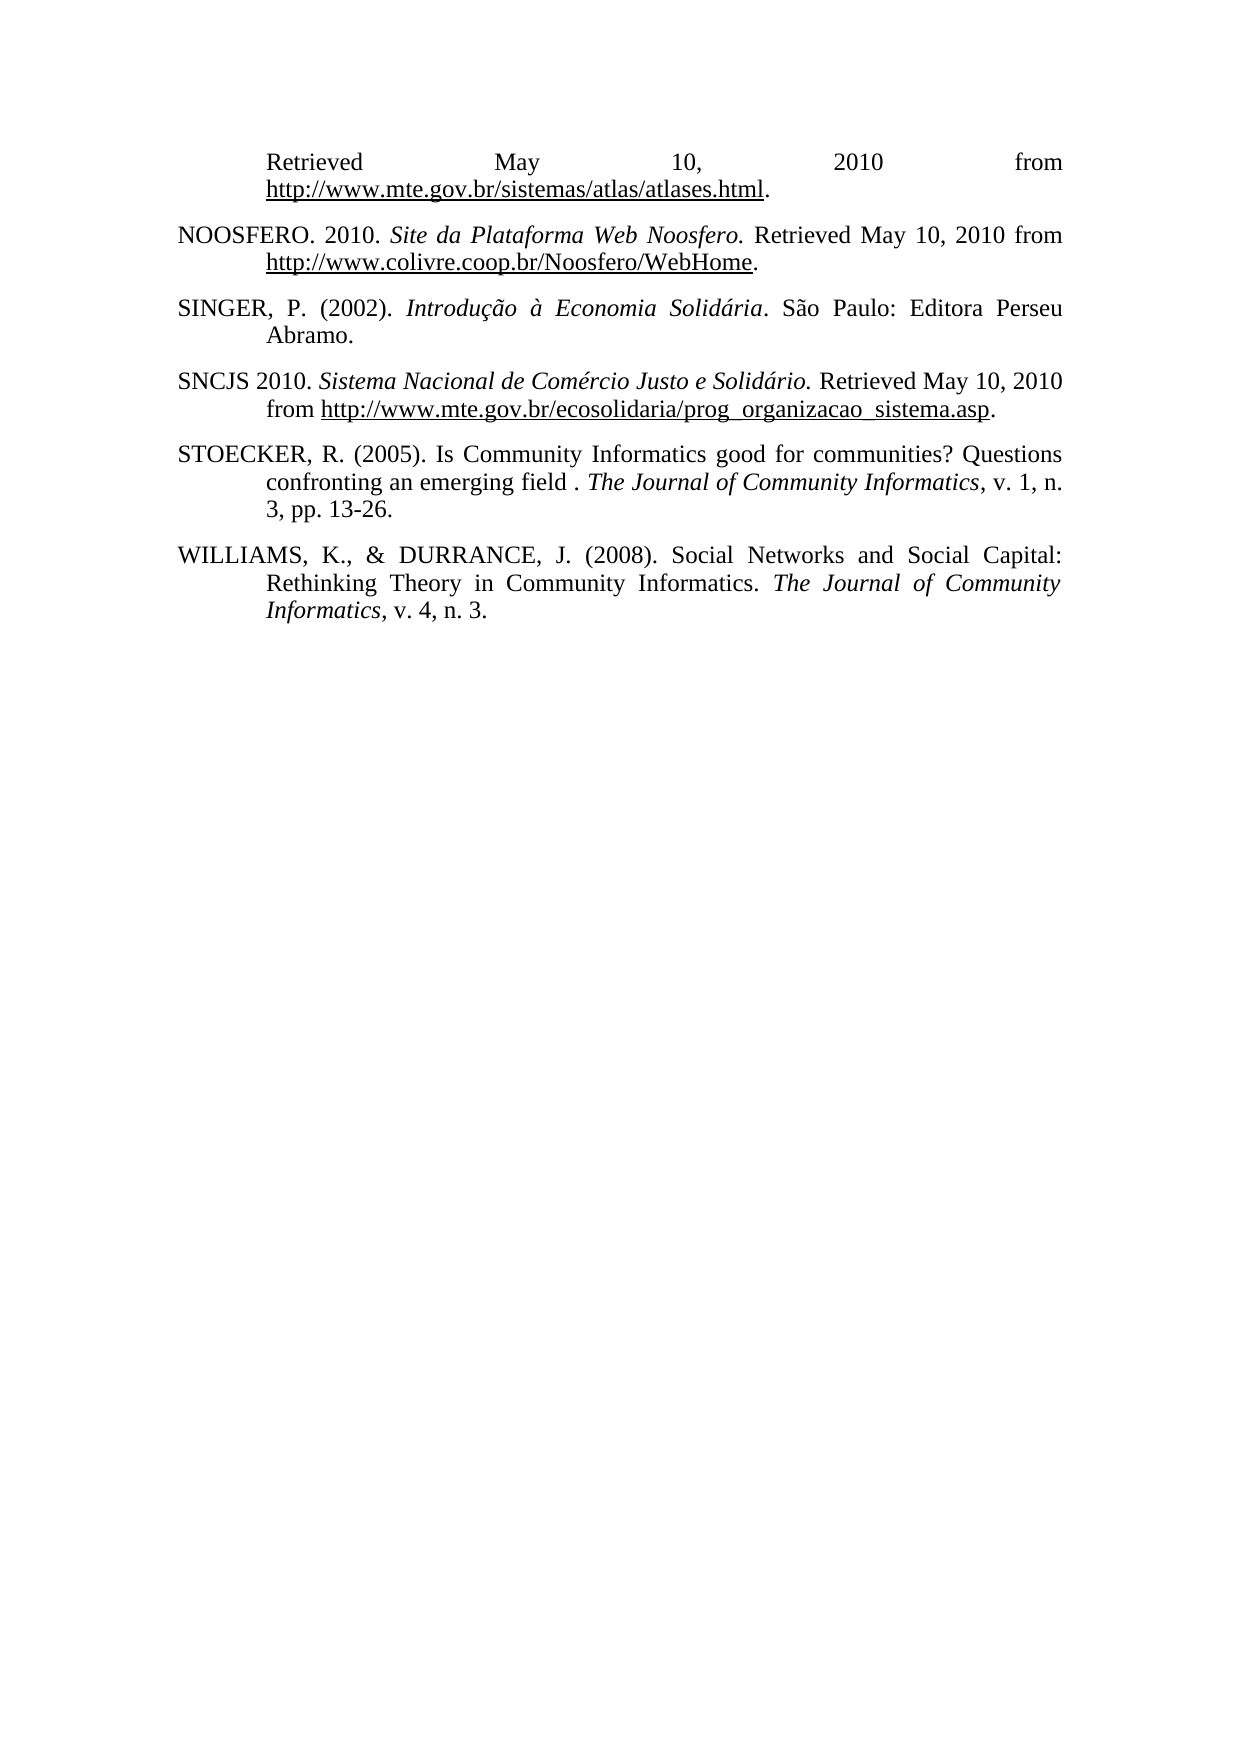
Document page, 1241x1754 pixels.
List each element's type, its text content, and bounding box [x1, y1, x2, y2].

text WILLIAMS, K., & DURRANCE, J. (2008). Social Networks and Social Capital: Rethinking Theory in Community Informatics. The Journal of Community Informatics, v. 4, n. 3. [177, 541, 1063, 624]
text Retrieved May 10, 2010 from http://www.mte.gov.br/sistemas/atlas/atlases.html. [177, 148, 1063, 203]
text SNCJS 2010. Sistema Nacional de Comércio Justo e Solidário. Retrieved May 10, 2010 from http://www.mte.gov.br/ecosolidaria/prog_organizacao_sistema.asp. [177, 367, 1063, 422]
text SINGER, P. (2002). Introdução à Economia Solidária. São Paulo: Editora Perseu Abramo. [177, 294, 1063, 349]
text STOECKER, R. (2005). Is Community Informatics good for communities? Questions confronting an emerging field . The Journal of Community Informatics, v. 1, n. 3, pp. 13-26. [177, 440, 1063, 523]
text NOOSFERO. 2010. Site da Plataforma Web Noosfero. Retrieved May 10, 2010 from http://www.colivre.coop.br/Noosfero/WebHome. [177, 221, 1063, 276]
